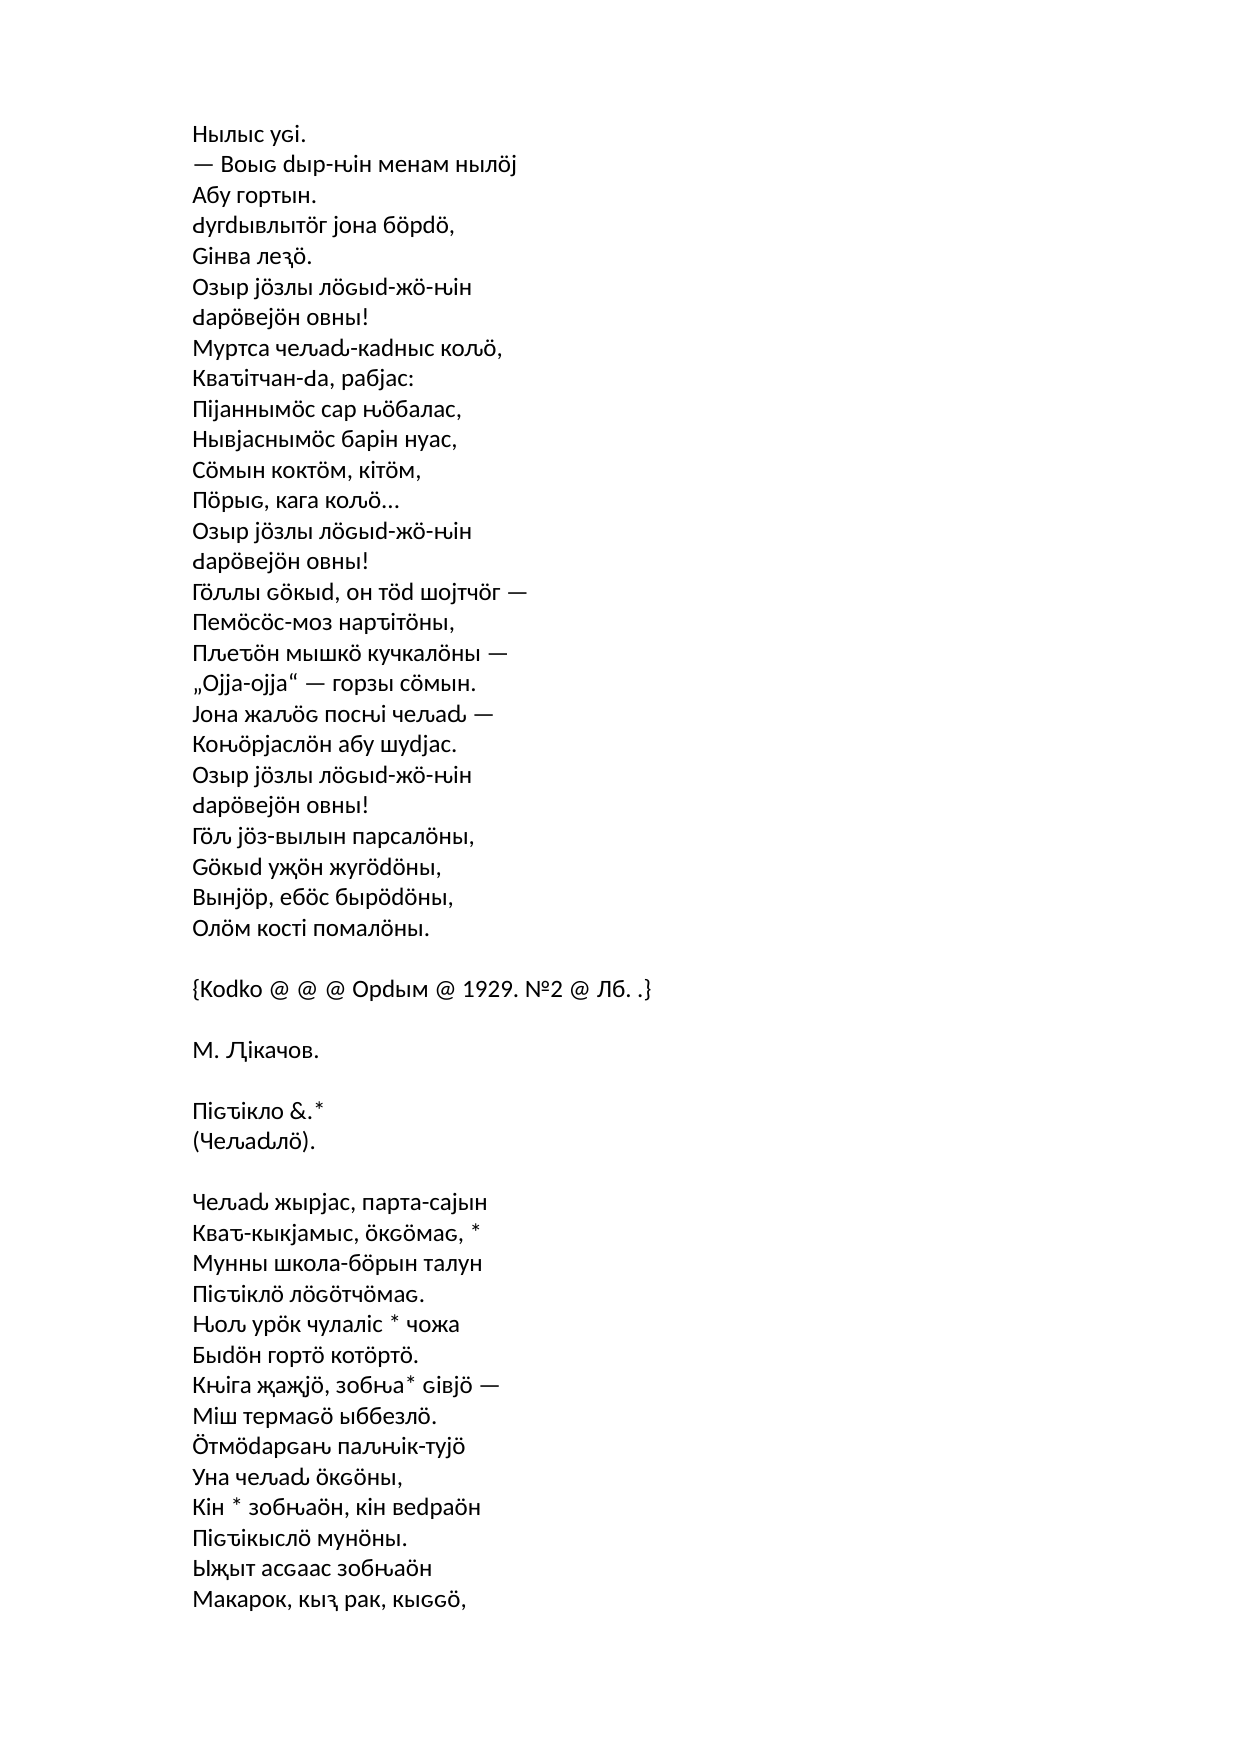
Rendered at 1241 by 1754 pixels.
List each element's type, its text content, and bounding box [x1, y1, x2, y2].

text Кін * зобԋаӧн, кін веԁраӧн [118, 1492, 1122, 1522]
text Ԁугԁывлытӧг јона бӧрԁӧ, [118, 210, 1122, 240]
text Ԍінва леԇӧ. [118, 240, 1122, 271]
text Ԁарӧвејӧн овны! [118, 545, 1122, 576]
text Пемӧсӧс-моз нарԏітӧны, [118, 606, 1122, 637]
text Олӧм кості помалӧны. [118, 912, 1122, 942]
text Кваԏ-кыкјамыс, ӧкԍӧмаԍ, * [118, 1217, 1122, 1247]
text Ыҗыт асԍаас зобԋаӧн [118, 1553, 1122, 1583]
text Јона жаԉӧԍ посԋі чеԉаԃ — [118, 698, 1122, 728]
text Піјаннымӧс сар ԋӧбалас, [118, 393, 1122, 423]
text Сӧмын коктӧм, кітӧм, [118, 454, 1122, 484]
text М. Ԉікачов. [118, 1034, 1122, 1064]
text Вынјӧр, ебӧс бырӧԁӧны, [118, 881, 1122, 912]
text Нылыс уԍі. [118, 118, 1122, 149]
text (Чеԉаԃлӧ). [118, 1125, 1122, 1156]
text Ԍӧкыԁ уҗӧн жугӧԁӧны, [118, 851, 1122, 881]
text — Воыԍ ԁыр-ԋін менам нылӧј [118, 149, 1122, 179]
text Гӧԉ јӧз-вылын парсалӧны, [118, 820, 1122, 851]
text Ӧтмӧԁарԍаԋ паԉԋік-тујӧ [118, 1431, 1122, 1461]
text Піԍԏікыслӧ мунӧны. [118, 1522, 1122, 1553]
text Абу гортын. [118, 179, 1122, 210]
text Коԋӧрјаслӧн абу шуԁјас. [118, 728, 1122, 759]
text Озыр јӧзлы лӧԍыԁ-жӧ-ԋін [118, 515, 1122, 545]
text Ԋоԉ урӧк чулаліс * чожа [118, 1308, 1122, 1339]
text Пӧрыԍ, кага коԉӧ... [118, 484, 1122, 515]
text Піԍԏікло &.* [118, 1095, 1122, 1125]
text Быԁӧн гортӧ котӧртӧ. [118, 1339, 1122, 1369]
text Чеԉаԃ жырјас, парта-сајын [118, 1186, 1122, 1217]
text Кԋіга җаҗјӧ, зобԋа* ԍівјӧ — [118, 1369, 1122, 1400]
text „Ојја-ојја“ — горзы сӧмын. [118, 667, 1122, 698]
text Озыр јӧзлы лӧԍыԁ-жӧ-ԋін [118, 271, 1122, 301]
text Макарок, кыԇ рак, кыԍԍӧ, [118, 1583, 1122, 1614]
text Гӧԉлы ԍӧкыԁ, он тӧԁ шојтчӧг — [118, 576, 1122, 606]
text Кваԏітчан-Ԁа, рабјас: [118, 362, 1122, 393]
text Піԍԏіклӧ лӧԍӧтчӧмаԍ. [118, 1278, 1122, 1308]
text Пԉеԏӧн мышкӧ кучкалӧны — [118, 637, 1122, 667]
text {Kodko @ @ @ Орԁым @ 1929. №2 @ Лб. .} [118, 973, 1122, 1003]
text Ԁарӧвејӧн овны! [118, 301, 1122, 332]
text Муртса чеԉаԃ-каԁныс коԉӧ, [118, 332, 1122, 362]
text Мунны школа-бӧрын талун [118, 1247, 1122, 1278]
text Міш термаԍӧ ыббезлӧ. [118, 1400, 1122, 1431]
text Озыр јӧзлы лӧԍыԁ-жӧ-ԋін [118, 759, 1122, 789]
text Ԁарӧвејӧн овны! [118, 789, 1122, 820]
text Нывјаснымӧс барін нуас, [118, 423, 1122, 454]
text Уна чеԉаԃ ӧкԍӧны, [118, 1461, 1122, 1492]
